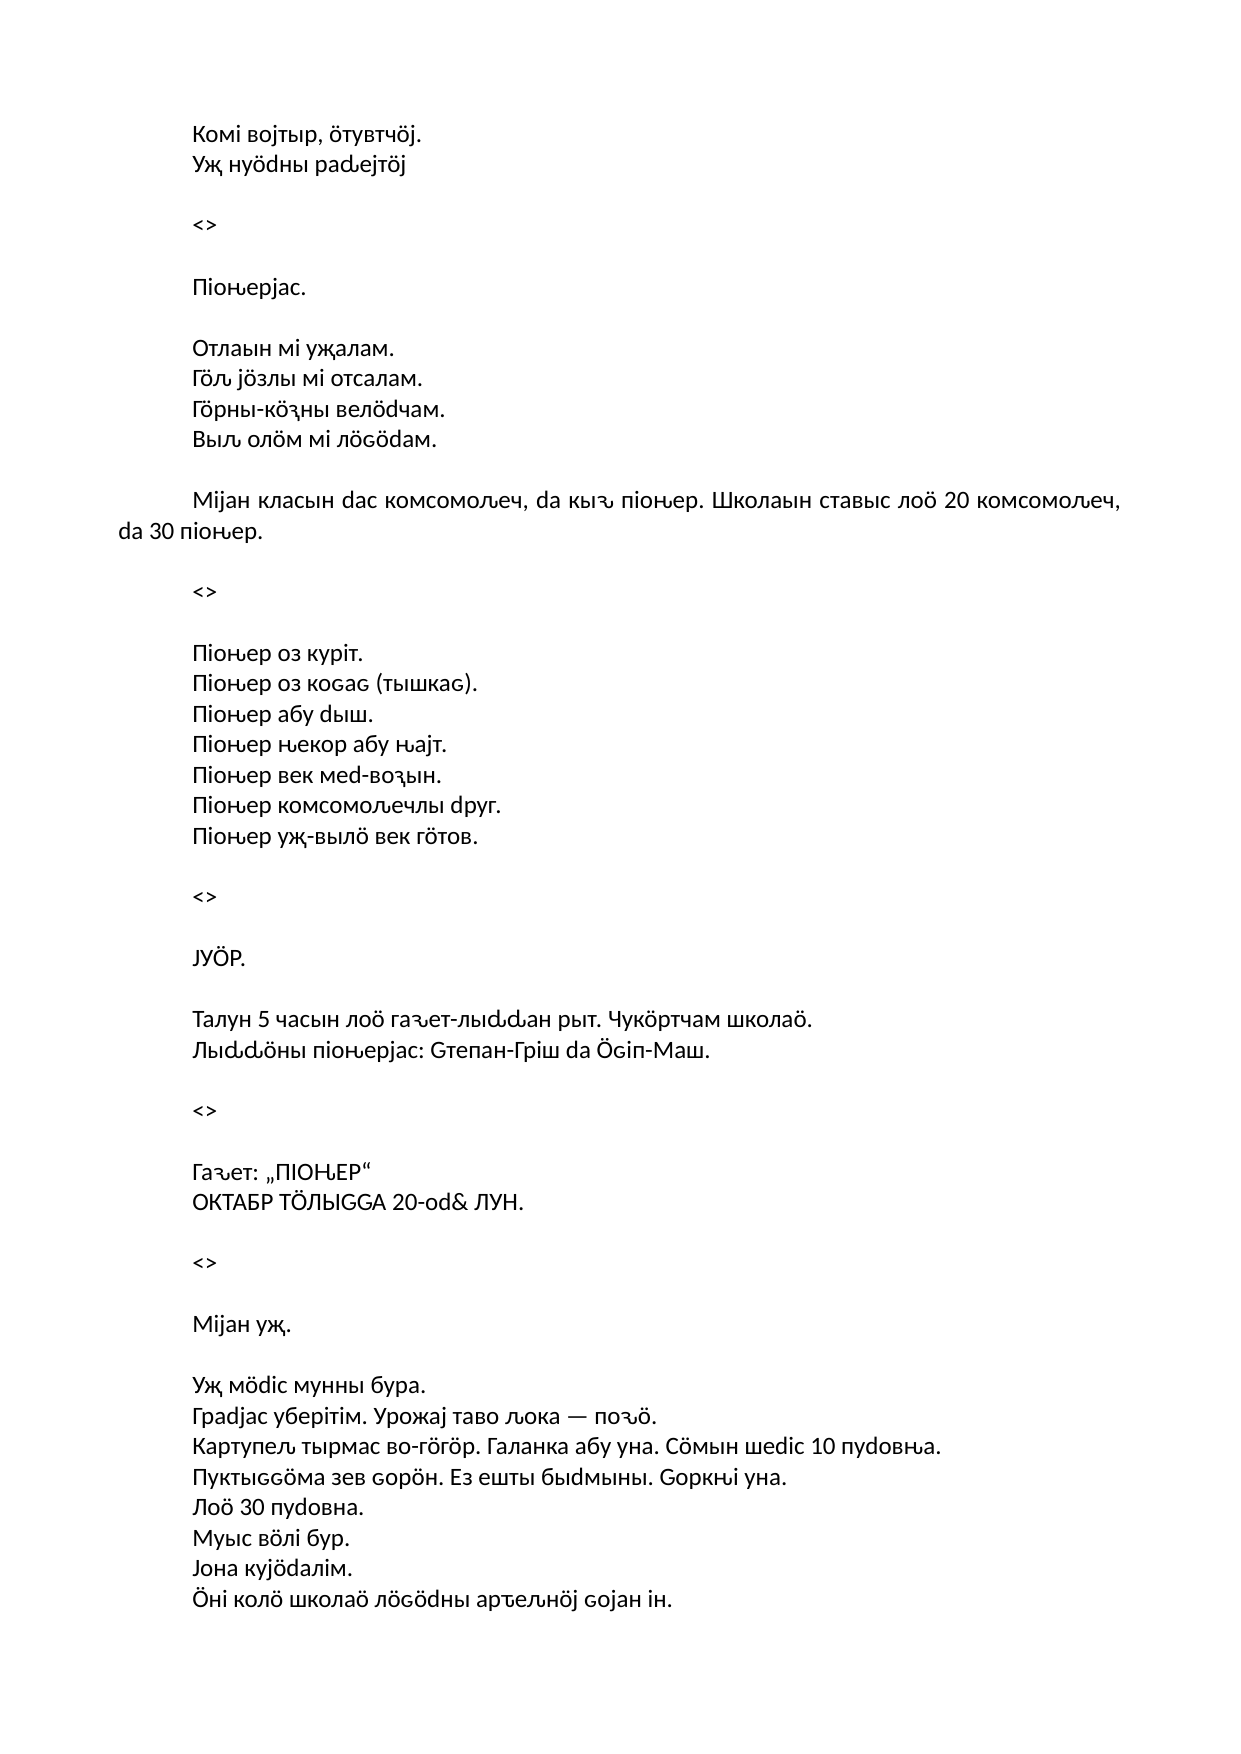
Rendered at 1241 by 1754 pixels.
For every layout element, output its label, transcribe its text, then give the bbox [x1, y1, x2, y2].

text Уҗ мӧԁіс мунны бура. [118, 1369, 1122, 1400]
text Піоԋерјас. [118, 271, 1122, 301]
text ЈУӦР. [118, 942, 1122, 973]
text Муыс вӧлі бур. [118, 1522, 1122, 1553]
text Піоԋер абу ԁыш. [118, 698, 1122, 728]
text <> [118, 881, 1122, 912]
text Граԁјас уберітім. Урожај таво ԉока — поԅӧ. [118, 1400, 1122, 1431]
text Картупеԉ тырмас во-гӧгӧр. Галанка абу уна. Сӧмын шеԁіс 10 пуԁовԋа. [118, 1431, 1122, 1461]
text Піоԋер уҗ-вылӧ век гӧтов. [118, 820, 1122, 851]
text Ӧні колӧ школаӧ лӧԍӧԁны арԏеԉнӧј ԍојан ін. [118, 1583, 1122, 1614]
text Піоԋер ԋекор абу ԋајт. [118, 728, 1122, 759]
text Отлаын мі уҗалам. [118, 332, 1122, 362]
text Комі војтыр, ӧтувтчӧј. [118, 118, 1122, 149]
text <> [118, 1247, 1122, 1278]
text Лоӧ 30 пуԁовна. [118, 1492, 1122, 1522]
text Піоԋер оз куріт. [118, 637, 1122, 667]
text Гаԅет: „ПІОԊЕР“ [118, 1156, 1122, 1186]
text Міјан уҗ. [118, 1308, 1122, 1339]
text Міјан класын ԁас комсомоԉеч, ԁа кыԅ піоԋер. Школаын ставыс лоӧ 20 комсомоԉеч, ԁа 30 піоԋер. [118, 484, 1122, 545]
text Талун 5 часын лоӧ гаԅет-лыԃԃан рыт. Чукӧртчам школаӧ. [118, 1003, 1122, 1034]
text Выԉ олӧм мі лӧԍӧԁам. [118, 423, 1122, 454]
text <> [118, 1095, 1122, 1125]
text Піоԋер комсомоԉечлы ԁруг. [118, 789, 1122, 820]
text Пуктыԍԍӧма зев ԍорӧн. Ез ешты быԁмыны. Ԍоркԋі уна. [118, 1461, 1122, 1492]
text Піоԋер оз коԍаԍ (тышкаԍ). [118, 667, 1122, 698]
text Уҗ нуӧԁны раԃејтӧј [118, 149, 1122, 179]
text Гӧрны-кӧԇны велӧԁчам. [118, 393, 1122, 423]
text Лыԃԃӧны піоԋерјас: Ԍтепан-Гріш ԁа Ӧԍіп-Маш. [118, 1034, 1122, 1064]
text Гӧԉ јӧзлы мі отсалам. [118, 362, 1122, 393]
text Јона кујӧԁалім. [118, 1553, 1122, 1583]
text ОКТАБР ТӦЛЫԌԌА 20-оԁ& ЛУН. [118, 1186, 1122, 1217]
text <> [118, 576, 1122, 606]
text <> [118, 210, 1122, 240]
text Піоԋер век меԁ-воԇын. [118, 759, 1122, 789]
